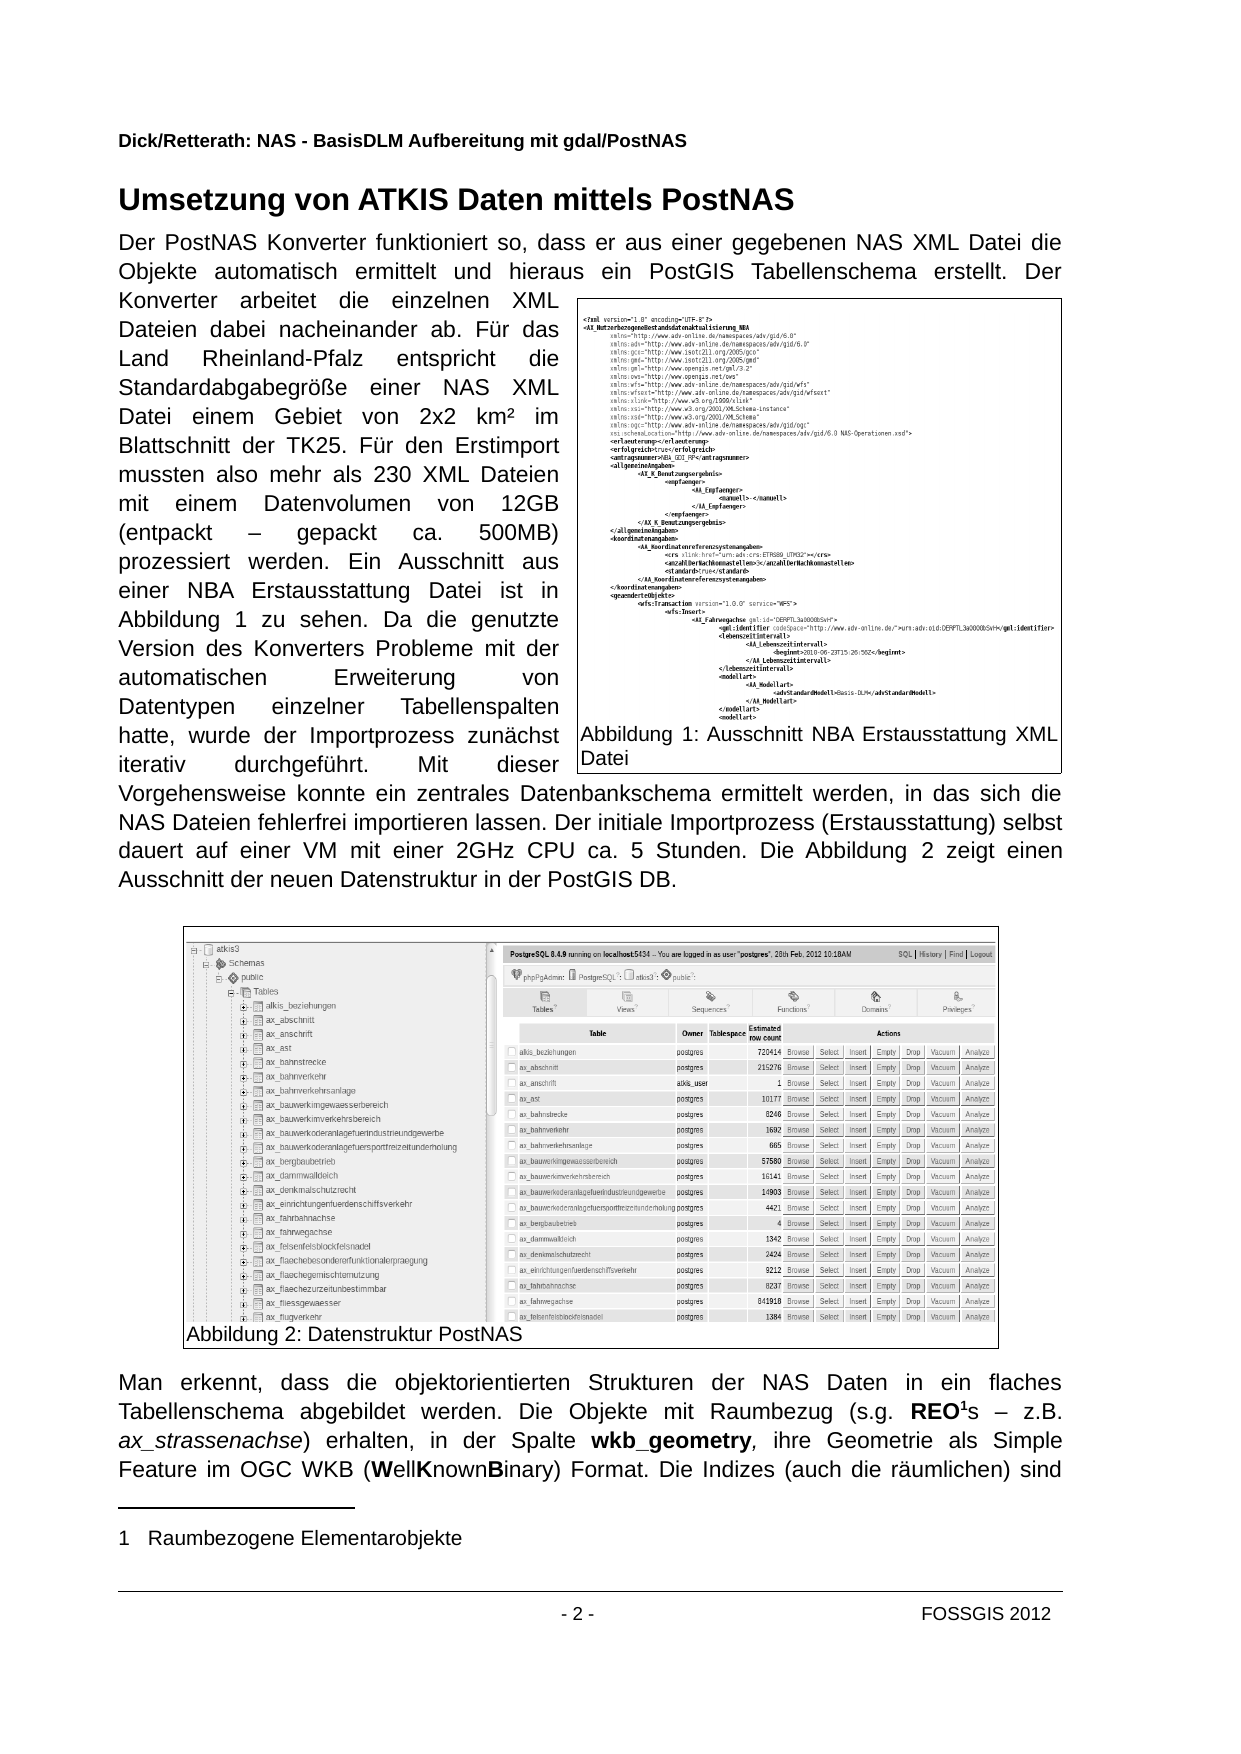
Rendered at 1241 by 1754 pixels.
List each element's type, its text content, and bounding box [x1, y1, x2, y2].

picture [186, 941, 996, 1322]
picture [580, 313, 1059, 722]
subtitle Umsetzung von ATKIS Daten mittels PostNAS [118, 181, 1063, 217]
text Raumbezogene Elementarobjekte [118, 1525, 1063, 1549]
text Der PostNAS Konverter funktioniert so, dass er aus einer gegebenen NAS XML Datei die Objekte automatisch ermittelt und hieraus ein PostGIS Tabellenschema erstellt. Der Konverter arbeitet die einzelnen XML Dateien dabei nacheinander ab. Für das Land Rheinland-Pfalz entspricht die Standardabgabegröße einer NAS XML Datei einem Gebiet von 2x2 km² im Blattschnitt der TK25. Für den Erstimport mussten also mehr als 230 XML Dateien mit einem Datenvolumen von 12GB (entpackt – gepackt ca. 500MB) prozessiert werden. Ein Ausschnitt aus einer NBA Erstausstattung Datei ist in Abbildung 1 zu sehen. Da die genutzte Version des Konverters Probleme mit der automatischen Erweiterung von Datentypen einzelner Tabellenspalten hatte, wurde der Importprozess zunächst iterativ durchgeführt. Mit dieser Vorgehensweise konnte ein zentrales Datenbankschema ermittelt werden, in das sich die NAS Dateien fehlerfrei importieren lassen. Der initiale Importprozess (Erstausstattung) selbst dauert auf einer VM mit einer 2GHz CPU ca. 5 Stunden. Die Abbildung 2 zeigt einen Ausschnitt der neuen Datenstruktur in der PostGIS DB. [118, 229, 1063, 893]
text Abbildung 2: Datenstruktur PostNAS [186, 1322, 995, 1345]
text Man erkennt, dass die objektorientierten Strukturen der NAS Daten in ein flaches Tabellenschema abgebildet werden. Die Objekte mit Raumbezug (s.g. REOs – z.B. ax_strassenachse) erhalten, in der Spalte wkb_geometry, ihre Geometrie als Simple Feature im OGC WKB (WellKnownBinary) Format. Die Indizes (auch die räumlichen) sind [118, 908, 1063, 1482]
text Abbildung 1: Ausschnitt NBA Erstausstattung XML Datei [580, 722, 1058, 769]
